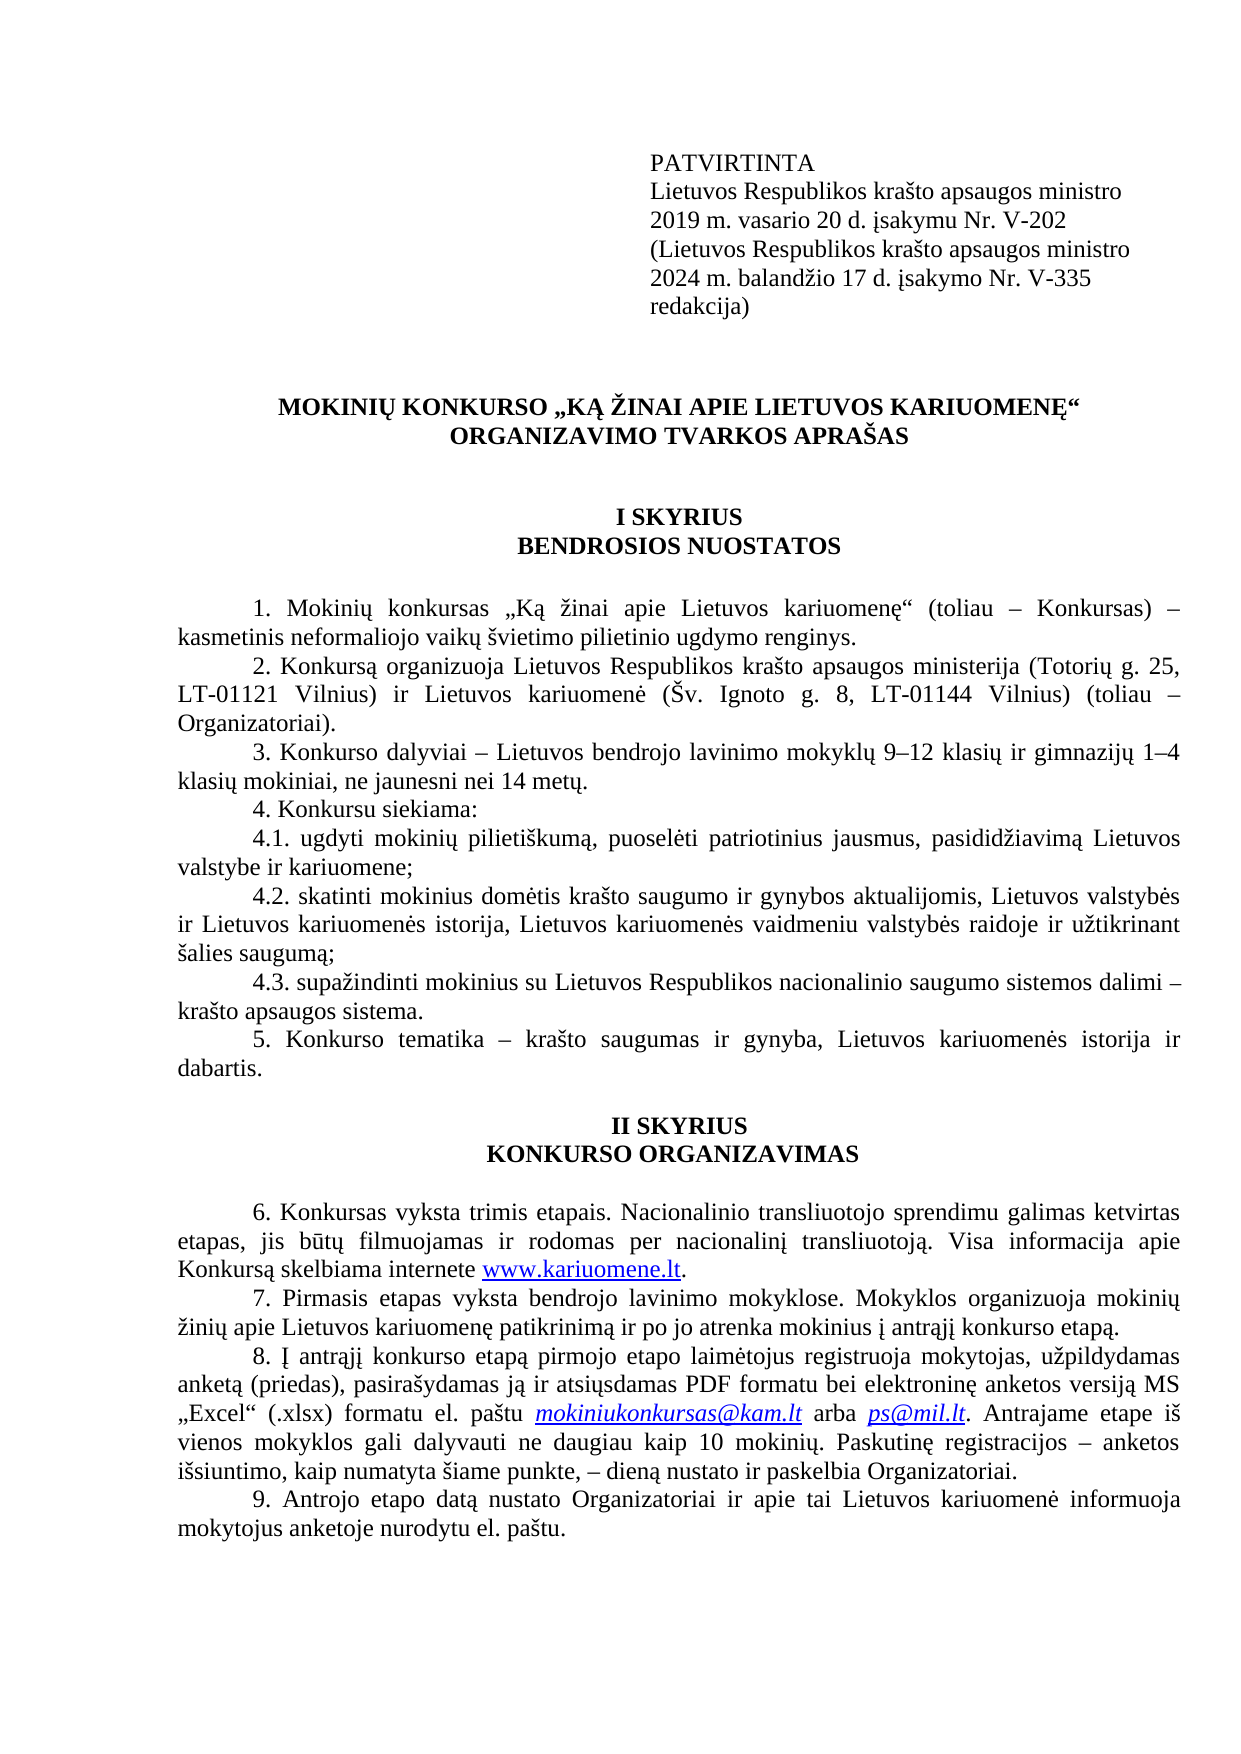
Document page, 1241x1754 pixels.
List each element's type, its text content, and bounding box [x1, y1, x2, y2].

text 2019 m. vasario 20 d. įsakymu Nr. V-202 [177, 205, 1181, 234]
text 1. Mokinių konkursas „Ką žinai apie Lietuvos kariuomenę“ (toliau – Konkursas) – kasmetinis neformaliojo vaikų švietimo pilietinio ugdymo renginys. [177, 593, 1181, 651]
text 4.2. skatinti mokinius domėtis krašto saugumo ir gynybos aktualijomis, Lietuvos valstybės ir Lietuvos kariuomenės istorija, Lietuvos kariuomenės vaidmeniu valstybės raidoje ir užtikrinant šalies saugumą; [177, 881, 1181, 967]
text 2. Konkursą organizuoja Lietuvos Respublikos krašto apsaugos ministerija (Totorių g. 25, LT-01121 Vilnius) ir Lietuvos kariuomenė (Šv. Ignoto g. 8, LT-01144 Vilnius) (toliau – Organizatoriai). [177, 651, 1181, 737]
text 5. Konkurso tematika – krašto saugumas ir gynyba, Lietuvos kariuomenės istorija ir dabartis. [177, 1024, 1181, 1082]
subtitle I SKYRIUS [177, 502, 1181, 531]
text MOKINIŲ KONKURSO „KĄ ŽINAI APIE LIETUVOS KARIUOMENĘ“ ORGANIZAVIMO TVARKOS APRAŠAS [177, 392, 1181, 449]
text 6. Konkursas vyksta trimis etapais. Nacionalinio transliuotojo sprendimu galimas ketvirtas etapas, jis būtų filmuojamas ir rodomas per nacionalinį transliuotoją. Visa informacija apie Konkursą skelbiama internete www.kariuomene.lt. [177, 1197, 1181, 1283]
text redakcija) [650, 291, 1181, 320]
text 4. Konkursu siekiama: [177, 794, 1181, 823]
text PATVIRTINTA [177, 148, 1181, 176]
text Lietuvos Respublikos krašto apsaugos ministro [177, 176, 1181, 205]
text KONKURSO Organizavimas [177, 1139, 1181, 1168]
text 4.3. supažindinti mokinius su Lietuvos Respublikos nacionalinio saugumo sistemos dalimi – krašto apsaugos sistema. [177, 967, 1181, 1024]
text 8. Į antrąjį konkurso etapą pirmojo etapo laimėtojus registruoja mokytojas, užpildydamas anketą (priedas), pasirašydamas ją ir atsiųsdamas PDF formatu bei elektroninę anketos versiją MS „Excel“ (.xlsx) formatu el. paštu mokiniukonkursas@kam.lt arba ps@mil.lt. Antrajame etape iš vienos mokyklos gali dalyvauti ne daugiau kaip 10 mokinių. Paskutinę registracijos – anketos išsiuntimo, kaip numatyta šiame punkte, – dieną nustato ir paskelbia Organizatoriai. [177, 1341, 1181, 1484]
text II SKYRIUS [177, 1111, 1181, 1139]
text 9. Antrojo etapo datą nustato Organizatoriai ir apie tai Lietuvos kariuomenė informuoja mokytojus anketoje nurodytu el. paštu. [177, 1484, 1181, 1542]
text 2024 m. balandžio 17 d. įsakymo Nr. V-335 [177, 263, 1181, 291]
text 7. Pirmasis etapas vyksta bendrojo lavinimo mokyklose. Mokyklos organizuoja mokinių žinių apie Lietuvos kariuomenę patikrinimą ir po jo atrenka mokinius į antrąjį konkurso etapą. [177, 1283, 1181, 1341]
text (Lietuvos Respublikos krašto apsaugos ministro [177, 234, 1181, 263]
text 3. Konkurso dalyviai – Lietuvos bendrojo lavinimo mokyklų 9–12 klasių ir gimnazijų 1–4 klasių mokiniai, ne jaunesni nei 14 metų. [177, 737, 1181, 794]
subtitle BENDROSIOS NUOSTATOS [177, 531, 1181, 560]
text 4.1. ugdyti mokinių pilietiškumą, puoselėti patriotinius jausmus, pasididžiavimą Lietuvos valstybe ir kariuomene; [177, 823, 1181, 881]
